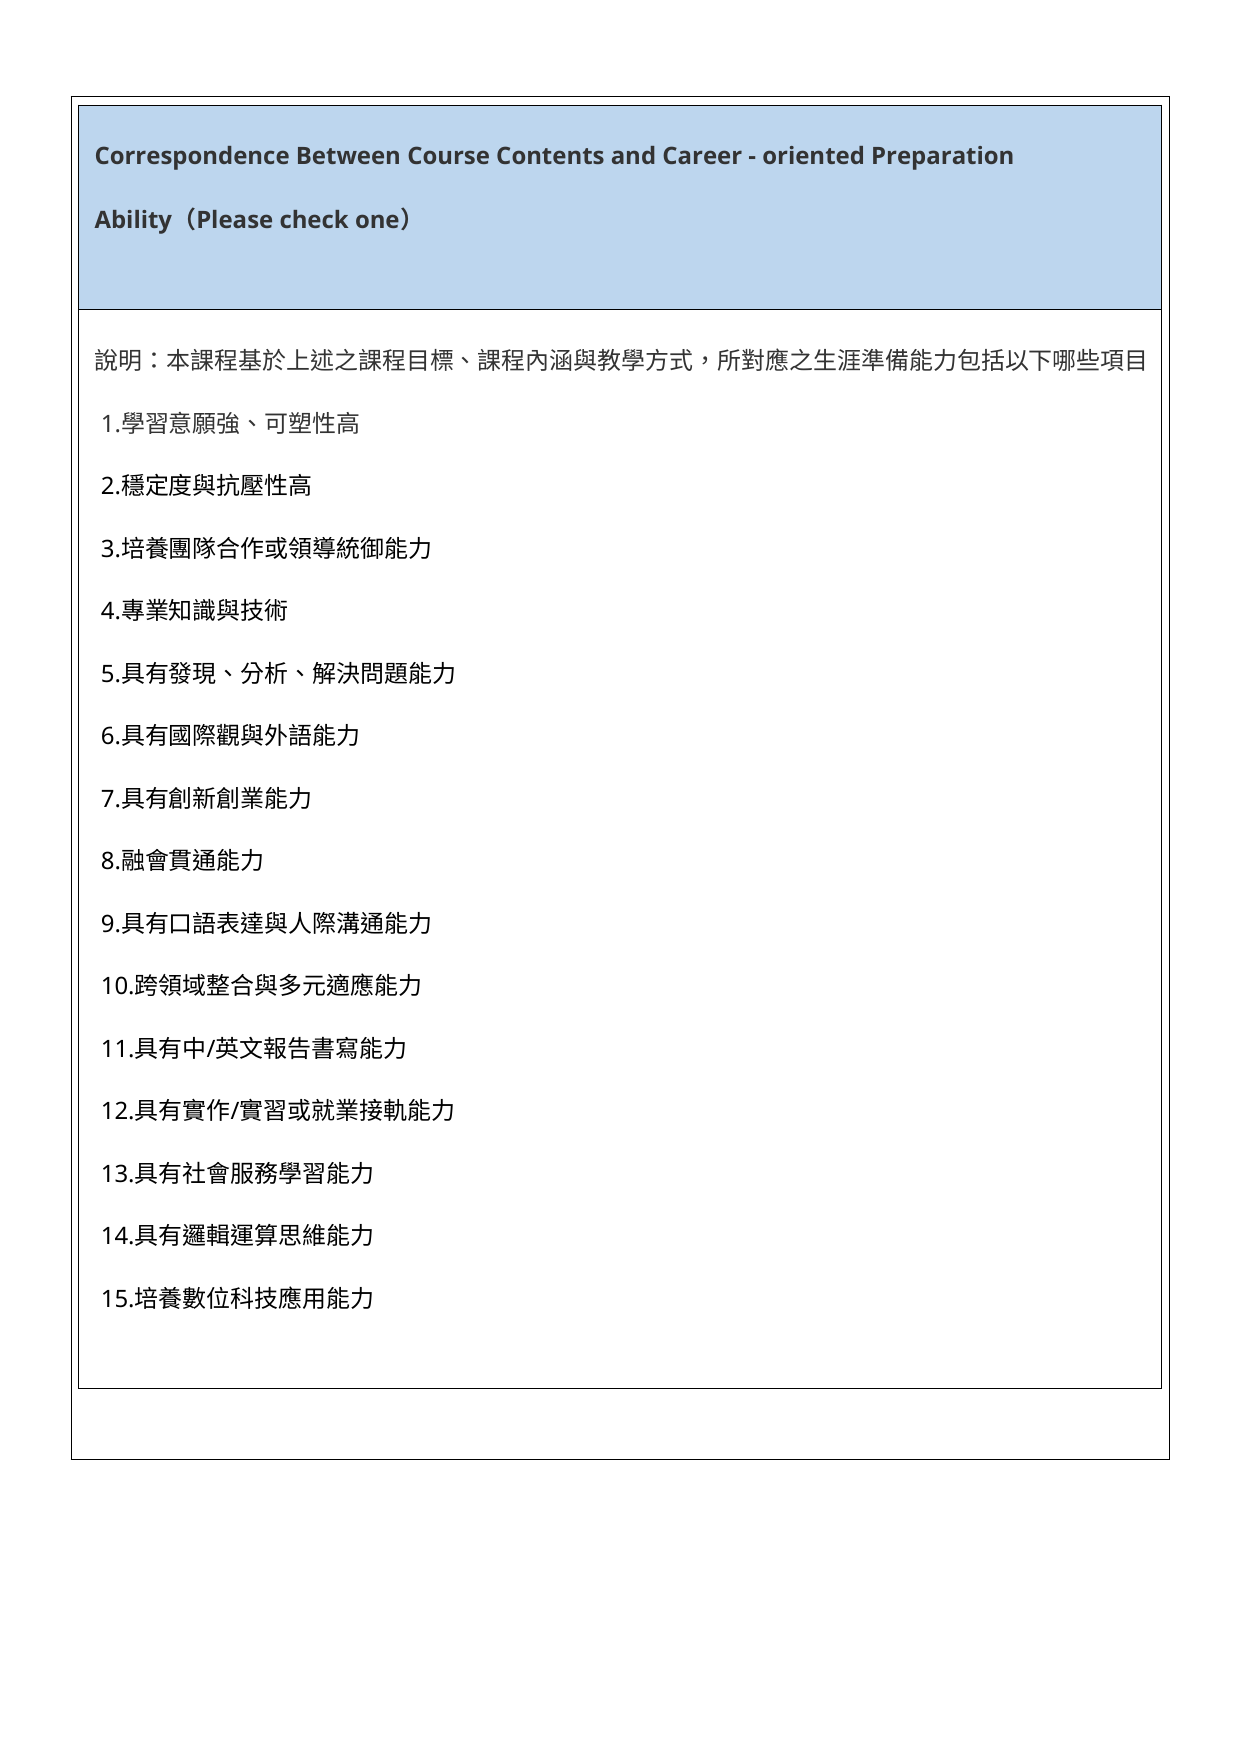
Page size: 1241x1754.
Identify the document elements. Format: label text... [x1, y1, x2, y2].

table_cell [72, 97, 1169, 1459]
table_cell [79, 310, 1161, 1388]
table_header 說明：本課程基於上述之課程目標、課程內涵與教學方式，所對應之生涯準備能力包括以下哪些項目 [87, 318, 1154, 380]
table_header Correspondence Between Course Contents and Career - oriented Preparation Ability（Please check one） [87, 114, 1154, 238]
table_header [79, 106, 1161, 309]
table_cell 1.學習意願強、可塑性高 2.穩定度與抗壓性高 3.培養團隊合作或領導統御能力 4.專業知識與技術 5.具有發現、分析、解決問題能力 6.具有國際觀與外語能力 7.具有創新創業能力 8.融會貫通能力 9.具有口語表達與人際溝通能力 10.跨領域整合與多元適應能力 11.具有中/英文報告書寫能力 12.具有實作/實習或就業接軌能力 13.具有社會服務學習能力 14.具有邏輯運算思維能力 15.培養數位科技應用能力 [87, 380, 1154, 1318]
